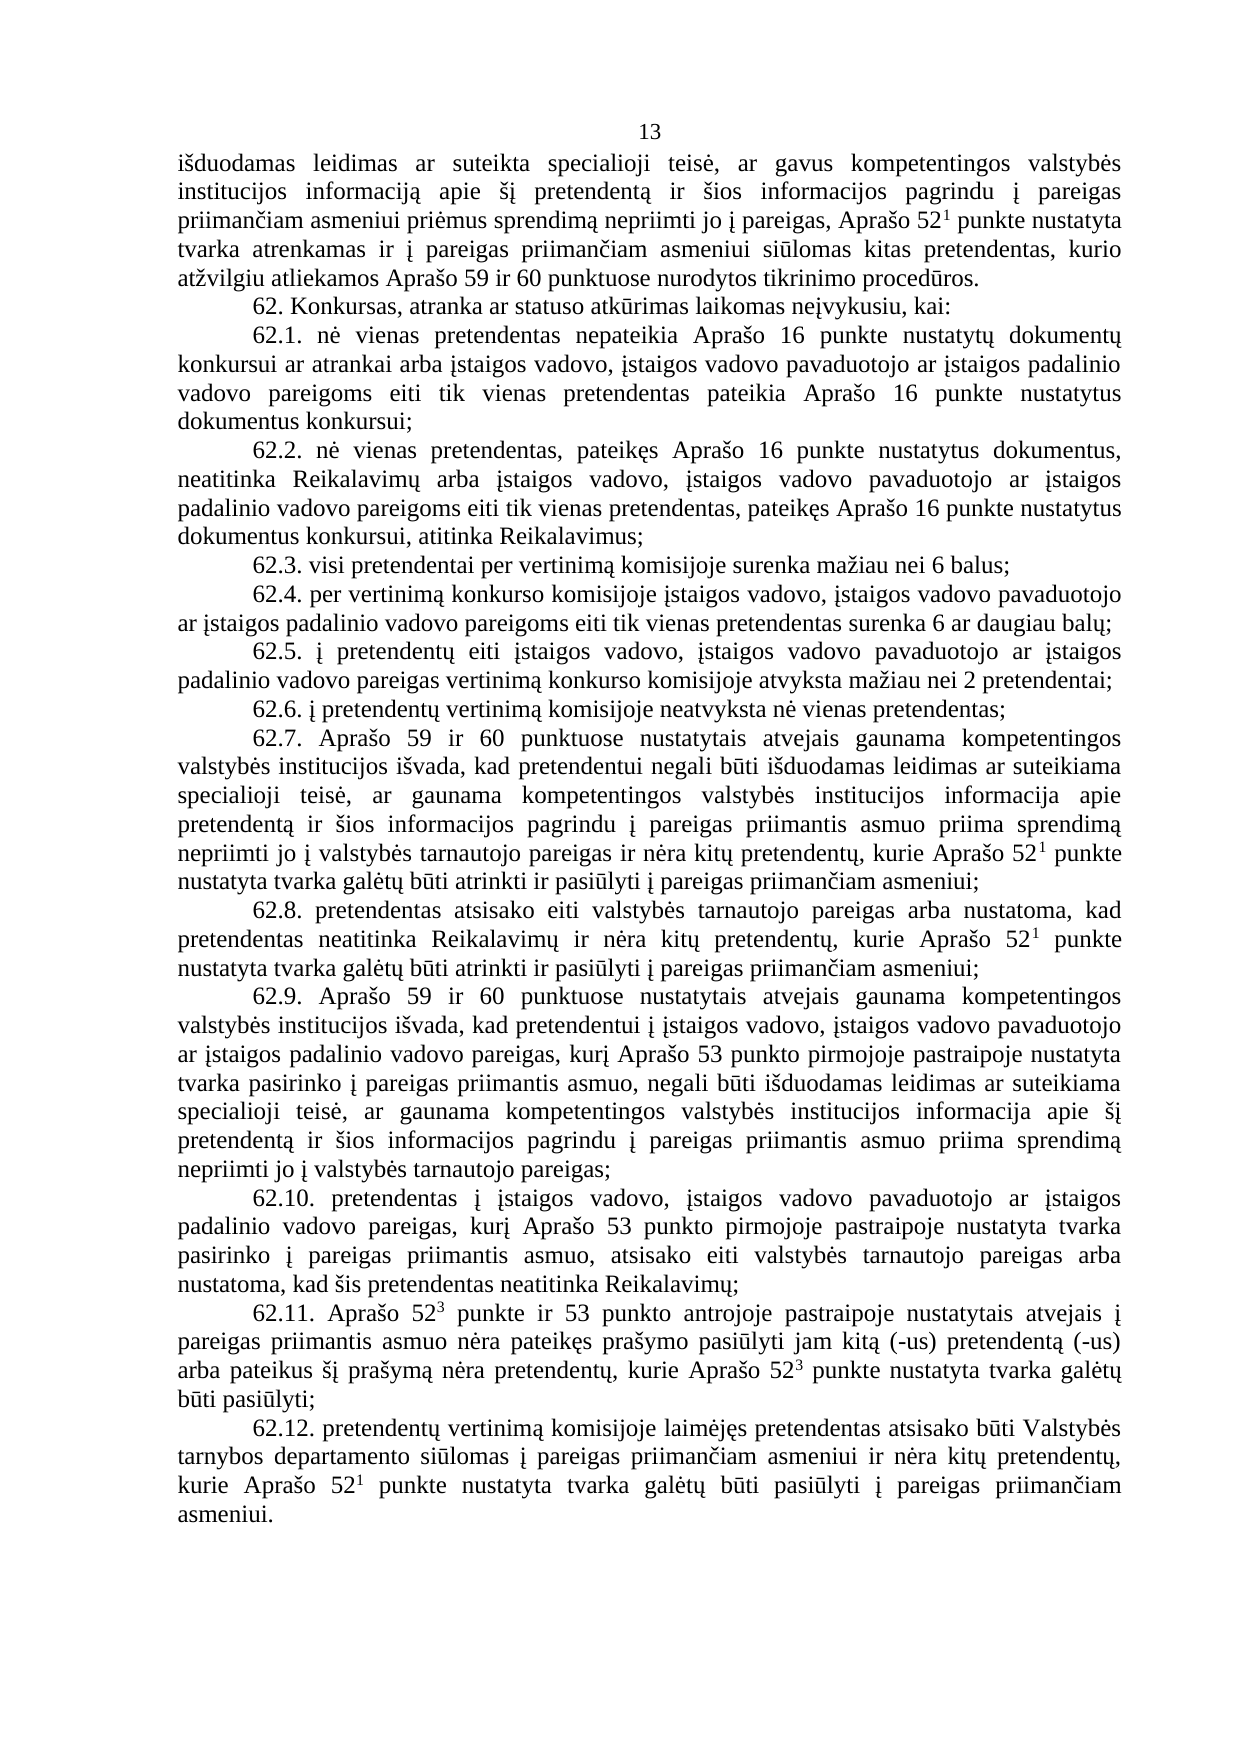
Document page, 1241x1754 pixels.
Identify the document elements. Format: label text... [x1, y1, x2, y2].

text 62.2. nė vienas pretendentas, pateikęs Aprašo 16 punkte nustatytus dokumentus, neatitinka Reikalavimų arba įstaigos vadovo, įstaigos vadovo pavaduotojo ar įstaigos padalinio vadovo pareigoms eiti tik vienas pretendentas, pateikęs Aprašo 16 punkte nustatytus dokumentus konkursui, atitinka Reikalavimus; [177, 435, 1122, 550]
text 62.10. pretendentas į įstaigos vadovo, įstaigos vadovo pavaduotojo ar įstaigos padalinio vadovo pareigas, kurį Aprašo 53 punkto pirmojoje pastraipoje nustatyta tvarka pasirinko į pareigas priimantis asmuo, atsisako eiti valstybės tarnautojo pareigas arba nustatoma, kad šis pretendentas neatitinka Reikalavimų; [177, 1183, 1122, 1298]
text 62.8. pretendentas atsisako eiti valstybės tarnautojo pareigas arba nustatoma, kad pretendentas neatitinka Reikalavimų ir nėra kitų pretendentų, kurie Aprašo 521 punkte nustatyta tvarka galėtų būti atrinkti ir pasiūlyti į pareigas priimančiam asmeniui; [177, 895, 1122, 981]
text 62.11. Aprašo 523 punkte ir 53 punkto antrojoje pastraipoje nustatytais atvejais į pareigas priimantis asmuo nėra pateikęs prašymo pasiūlyti jam kitą (-us) pretendentą (-us) arba pateikus šį prašymą nėra pretendentų, kurie Aprašo 523 punkte nustatyta tvarka galėtų būti pasiūlyti; [177, 1298, 1122, 1413]
text 62.12. pretendentų vertinimą komisijoje laimėjęs pretendentas atsisako būti Valstybės tarnybos departamento siūlomas į pareigas priimančiam asmeniui ir nėra kitų pretendentų, kurie Aprašo 521 punkte nustatyta tvarka galėtų būti pasiūlyti į pareigas priimančiam asmeniui. [177, 1413, 1122, 1528]
text 62.5. į pretendentų eiti įstaigos vadovo, įstaigos vadovo pavaduotojo ar įstaigos padalinio vadovo pareigas vertinimą konkurso komisijoje atvyksta mažiau nei 2 pretendentai; [177, 636, 1122, 694]
text 62.3. visi pretendentai per vertinimą komisijoje surenka mažiau nei 6 balus; [177, 550, 1122, 579]
text 62.7. Aprašo 59 ir 60 punktuose nustatytais atvejais gaunama kompetentingos valstybės institucijos išvada, kad pretendentui negali būti išduodamas leidimas ar suteikiama specialioji teisė, ar gaunama kompetentingos valstybės institucijos informacija apie pretendentą ir šios informacijos pagrindu į pareigas priimantis asmuo priima sprendimą nepriimti jo į valstybės tarnautojo pareigas ir nėra kitų pretendentų, kurie Aprašo 521 punkte nustatyta tvarka galėtų būti atrinkti ir pasiūlyti į pareigas priimančiam asmeniui; [177, 723, 1122, 895]
text 62. Konkursas, atranka ar statuso atkūrimas laikomas neįvykusiu, kai: [177, 291, 1122, 320]
text išduodamas leidimas ar suteikta specialioji teisė, ar gavus kompetentingos valstybės institucijos informaciją apie šį pretendentą ir šios informacijos pagrindu į pareigas priimančiam asmeniui priėmus sprendimą nepriimti jo į pareigas, Aprašo 521 punkte nustatyta tvarka atrenkamas ir į pareigas priimančiam asmeniui siūlomas kitas pretendentas, kurio atžvilgiu atliekamos Aprašo 59 ir 60 punktuose nurodytos tikrinimo procedūros. [177, 148, 1122, 291]
text 62.1. nė vienas pretendentas nepateikia Aprašo 16 punkte nustatytų dokumentų konkursui ar atrankai arba įstaigos vadovo, įstaigos vadovo pavaduotojo ar įstaigos padalinio vadovo pareigoms eiti tik vienas pretendentas pateikia Aprašo 16 punkte nustatytus dokumentus konkursui; [177, 320, 1122, 435]
text 62.4. per vertinimą konkurso komisijoje įstaigos vadovo, įstaigos vadovo pavaduotojo ar įstaigos padalinio vadovo pareigoms eiti tik vienas pretendentas surenka 6 ar daugiau balų; [177, 579, 1122, 636]
text 62.9. Aprašo 59 ir 60 punktuose nustatytais atvejais gaunama kompetentingos valstybės institucijos išvada, kad pretendentui į įstaigos vadovo, įstaigos vadovo pavaduotojo ar įstaigos padalinio vadovo pareigas, kurį Aprašo 53 punkto pirmojoje pastraipoje nustatyta tvarka pasirinko į pareigas priimantis asmuo, negali būti išduodamas leidimas ar suteikiama specialioji teisė, ar gaunama kompetentingos valstybės institucijos informacija apie šį pretendentą ir šios informacijos pagrindu į pareigas priimantis asmuo priima sprendimą nepriimti jo į valstybės tarnautojo pareigas; [177, 981, 1122, 1183]
text 62.6. į pretendentų vertinimą komisijoje neatvyksta nė vienas pretendentas; [177, 694, 1122, 723]
